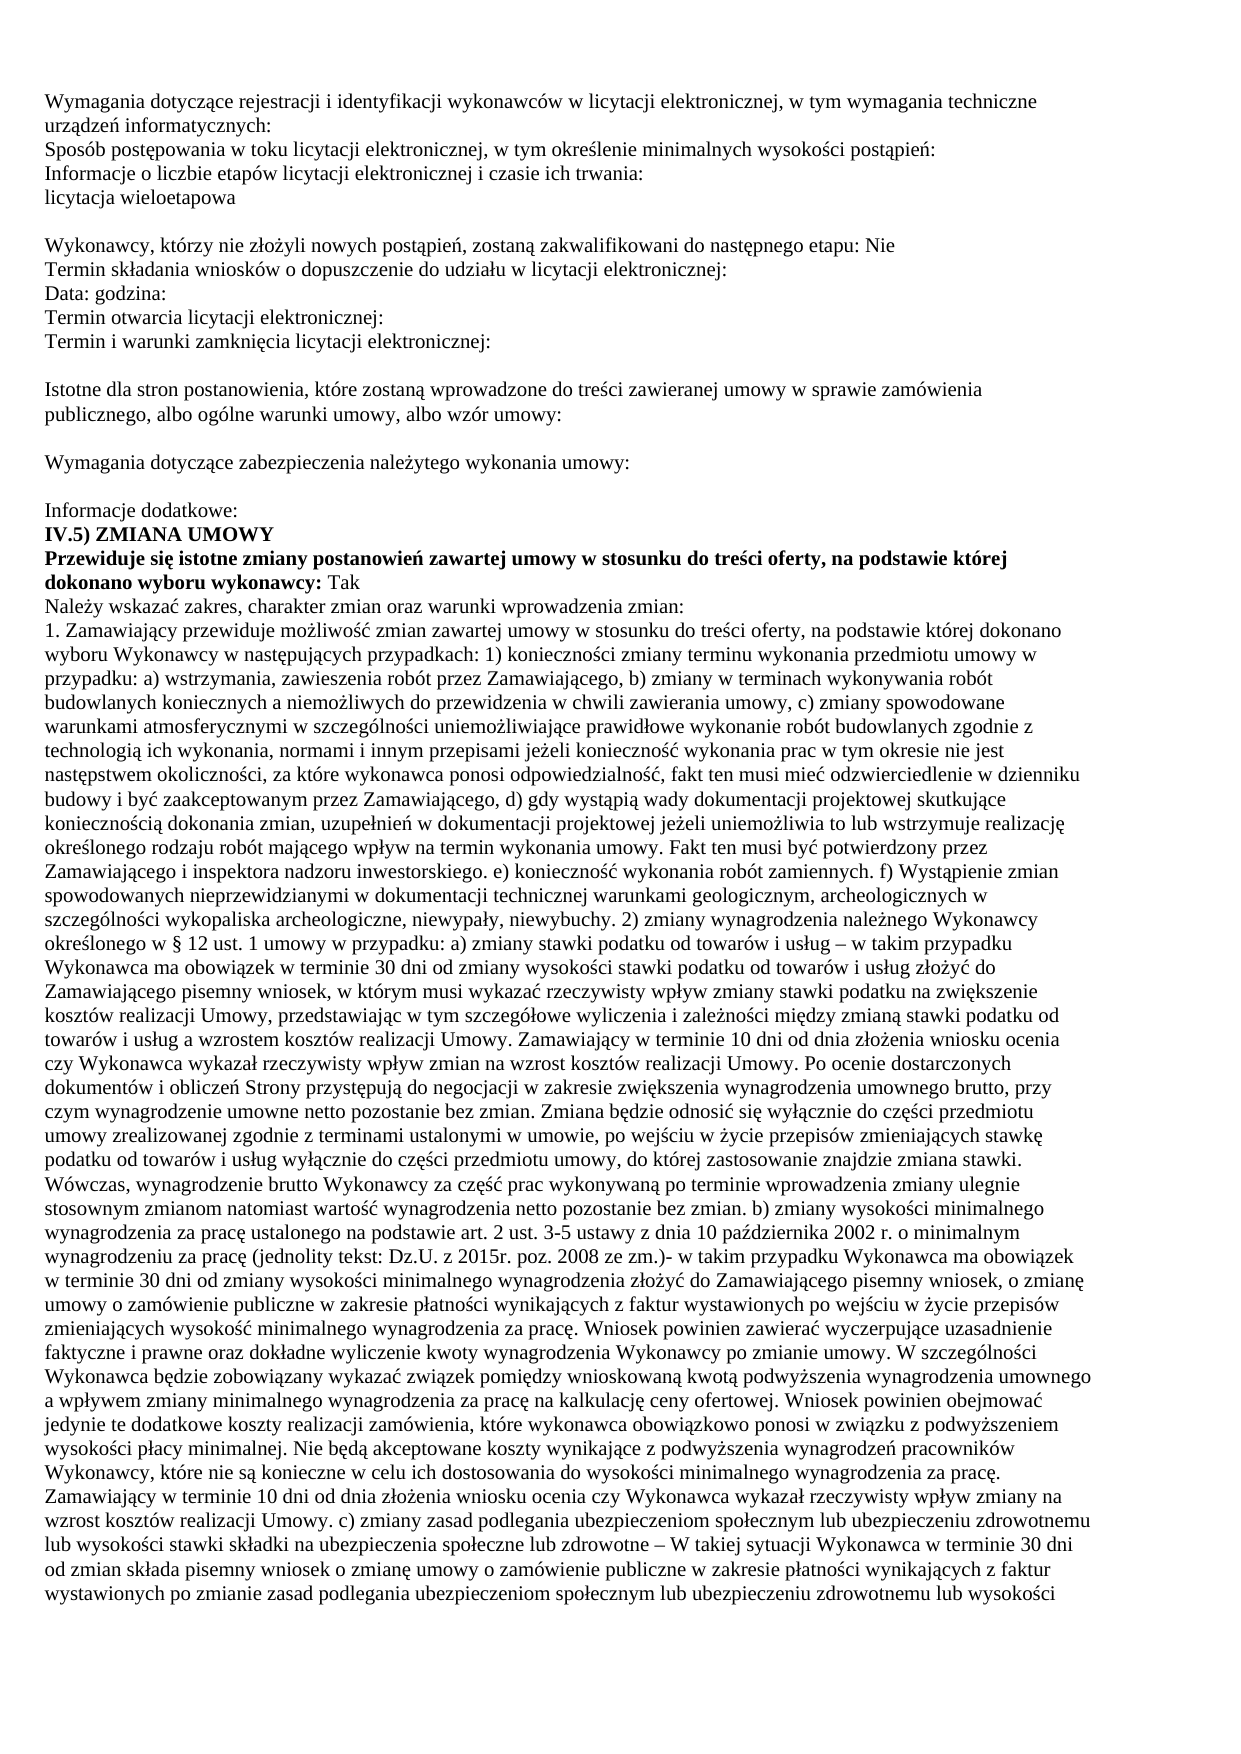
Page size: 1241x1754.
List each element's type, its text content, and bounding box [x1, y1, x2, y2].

text Istotne dla stron postanowienia, które zostaną wprowadzone do treści zawieranej umowy w sprawie zamówienia publicznego, albo ogólne warunki umowy, albo wzór umowy: [44, 353, 1093, 426]
text Termin i warunki zamknięcia licytacji elektronicznej: [44, 329, 1093, 353]
text Sposób postępowania w toku licytacji elektronicznej, w tym określenie minimalnych wysokości postąpień: [44, 137, 1093, 161]
text Informacje o liczbie etapów licytacji elektronicznej i czasie ich trwania: [44, 161, 1093, 185]
text IV.5) ZMIANA UMOWY Przewiduje się istotne zmiany postanowień zawartej umowy w stosunku do treści oferty, na podstawie której dokonano wyboru wykonawcy: Tak Należy wskazać zakres, charakter zmian oraz warunki wprowadzenia zmian: 1. Zamawiający przewiduje możliwość zmian zawartej umowy w stosunku do treści oferty, na podstawie której dokonano wyboru Wykonawcy w następujących przypadkach: 1) konieczności zmiany terminu wykonania przedmiotu umowy w przypadku: a) wstrzymania, zawieszenia robót przez Zamawiającego, b) zmiany w terminach wykonywania robót budowlanych koniecznych a niemożliwych do przewidzenia w chwili zawierania umowy, c) zmiany spowodowane warunkami atmosferycznymi w szczególności uniemożliwiające prawidłowe wykonanie robót budowlanych zgodnie z technologią ich wykonania, normami i innym przepisami jeżeli konieczność wykonania prac w tym okresie nie jest następstwem okoliczności, za które wykonawca ponosi odpowiedzialność, fakt ten musi mieć odzwierciedlenie w dzienniku budowy i być zaakceptowanym przez Zamawiającego, d) gdy wystąpią wady dokumentacji projektowej skutkujące koniecznością dokonania zmian, uzupełnień w dokumentacji projektowej jeżeli uniemożliwia to lub wstrzymuje realizację określonego rodzaju robót mającego wpływ na termin wykonania umowy. Fakt ten musi być potwierdzony przez Zamawiającego i inspektora nadzoru inwestorskiego. e) konieczność wykonania robót zamiennych. f) Wystąpienie zmian spowodowanych nieprzewidzianymi w dokumentacji technicznej warunkami geologicznym, archeologicznych w szczególności wykopaliska archeologiczne, niewypały, niewybuchy. 2) zmiany wynagrodzenia należnego Wykonawcy określonego w § 12 ust. 1 umowy w przypadku: a) zmiany stawki podatku od towarów i usług – w takim przypadku Wykonawca ma obowiązek w terminie 30 dni od zmiany wysokości stawki podatku od towarów i usług złożyć do Zamawiającego pisemny wniosek, w którym musi wykazać rzeczywisty wpływ zmiany stawki podatku na zwiększenie kosztów realizacji Umowy, przedstawiając w tym szczegółowe wyliczenia i zależności między zmianą stawki podatku od towarów i usług a wzrostem kosztów realizacji Umowy. Zamawiający w terminie 10 dni od dnia złożenia wniosku ocenia czy Wykonawca wykazał rzeczywisty wpływ zmian na wzrost kosztów realizacji Umowy. Po ocenie dostarczonych dokumentów i obliczeń Strony przystępują do negocjacji w zakresie zwiększenia wynagrodzenia umownego brutto, przy czym wynagrodzenie umowne netto pozostanie bez zmian. Zmiana będzie odnosić się wyłącznie do części przedmiotu umowy zrealizowanej zgodnie z terminami ustalonymi w umowie, po wejściu w życie przepisów zmieniających stawkę podatku od towarów i usług wyłącznie do części przedmiotu umowy, do której zastosowanie znajdzie zmiana stawki. Wówczas, wynagrodzenie brutto Wykonawcy za część prac wykonywaną po terminie wprowadzenia zmiany ulegnie stosownym zmianom natomiast wartość wynagrodzenia netto pozostanie bez zmian. b) zmiany wysokości minimalnego wynagrodzenia za pracę ustalonego na podstawie art. 2 ust. 3-5 ustawy z dnia 10 października 2002 r. o minimalnym wynagrodzeniu za pracę (jednolity tekst: Dz.U. z 2015r. poz. 2008 ze zm.)- w takim przypadku Wykonawca ma obowiązek w terminie 30 dni od zmiany wysokości minimalnego wynagrodzenia złożyć do Zamawiającego pisemny wniosek, o zmianę umowy o zamówienie publiczne w zakresie płatności wynikających z faktur wystawionych po wejściu w życie przepisów zmieniających wysokość minimalnego wynagrodzenia za pracę. Wniosek powinien zawierać wyczerpujące uzasadnienie faktyczne i prawne oraz dokładne wyliczenie kwoty wynagrodzenia Wykonawcy po zmianie umowy. W szczególności Wykonawca będzie zobowiązany wykazać związek pomiędzy wnioskowaną kwotą podwyższenia wynagrodzenia umownego a wpływem zmiany minimalnego wynagrodzenia za pracę na kalkulację ceny ofertowej. Wniosek powinien obejmować jedynie te dodatkowe koszty realizacji zamówienia, które wykonawca obowiązkowo ponosi w związku z podwyższeniem wysokości płacy minimalnej. Nie będą akceptowane koszty wynikające z podwyższenia wynagrodzeń pracowników Wykonawcy, które nie są konieczne w celu ich dostosowania do wysokości minimalnego wynagrodzenia za pracę. Zamawiający w terminie 10 dni od dnia złożenia wniosku ocenia czy Wykonawca wykazał rzeczywisty wpływ zmiany na wzrost kosztów realizacji Umowy. c) zmiany zasad podlegania ubezpieczeniom społecznym lub ubezpieczeniu zdrowotnemu lub wysokości stawki składki na ubezpieczenia społeczne lub zdrowotne – W takiej sytuacji Wykonawca w terminie 30 dni od zmian składa pisemny wniosek o zmianę umowy o zamówienie publiczne w zakresie płatności wynikających z faktur wystawionych po zmianie zasad podlegania ubezpieczeniom społecznym lub ubezpieczeniu zdrowotnemu lub wysokości [44, 522, 1093, 1604]
text licytacja wieloetapowa Wykonawcy, którzy nie złożyli nowych postąpień, zostaną zakwalifikowani do następnego etapu: Nie [44, 185, 1093, 257]
text Wymagania dotyczące rejestracji i identyfikacji wykonawców w licytacji elektronicznej, w tym wymagania techniczne urządzeń informatycznych: [44, 89, 1093, 137]
text Informacje dodatkowe: [44, 474, 1093, 522]
text Wymagania dotyczące zabezpieczenia należytego wykonania umowy: [44, 426, 1093, 474]
text Termin składania wniosków o dopuszczenie do udziału w licytacji elektronicznej: Data: godzina: Termin otwarcia licytacji elektronicznej: [44, 257, 1093, 329]
